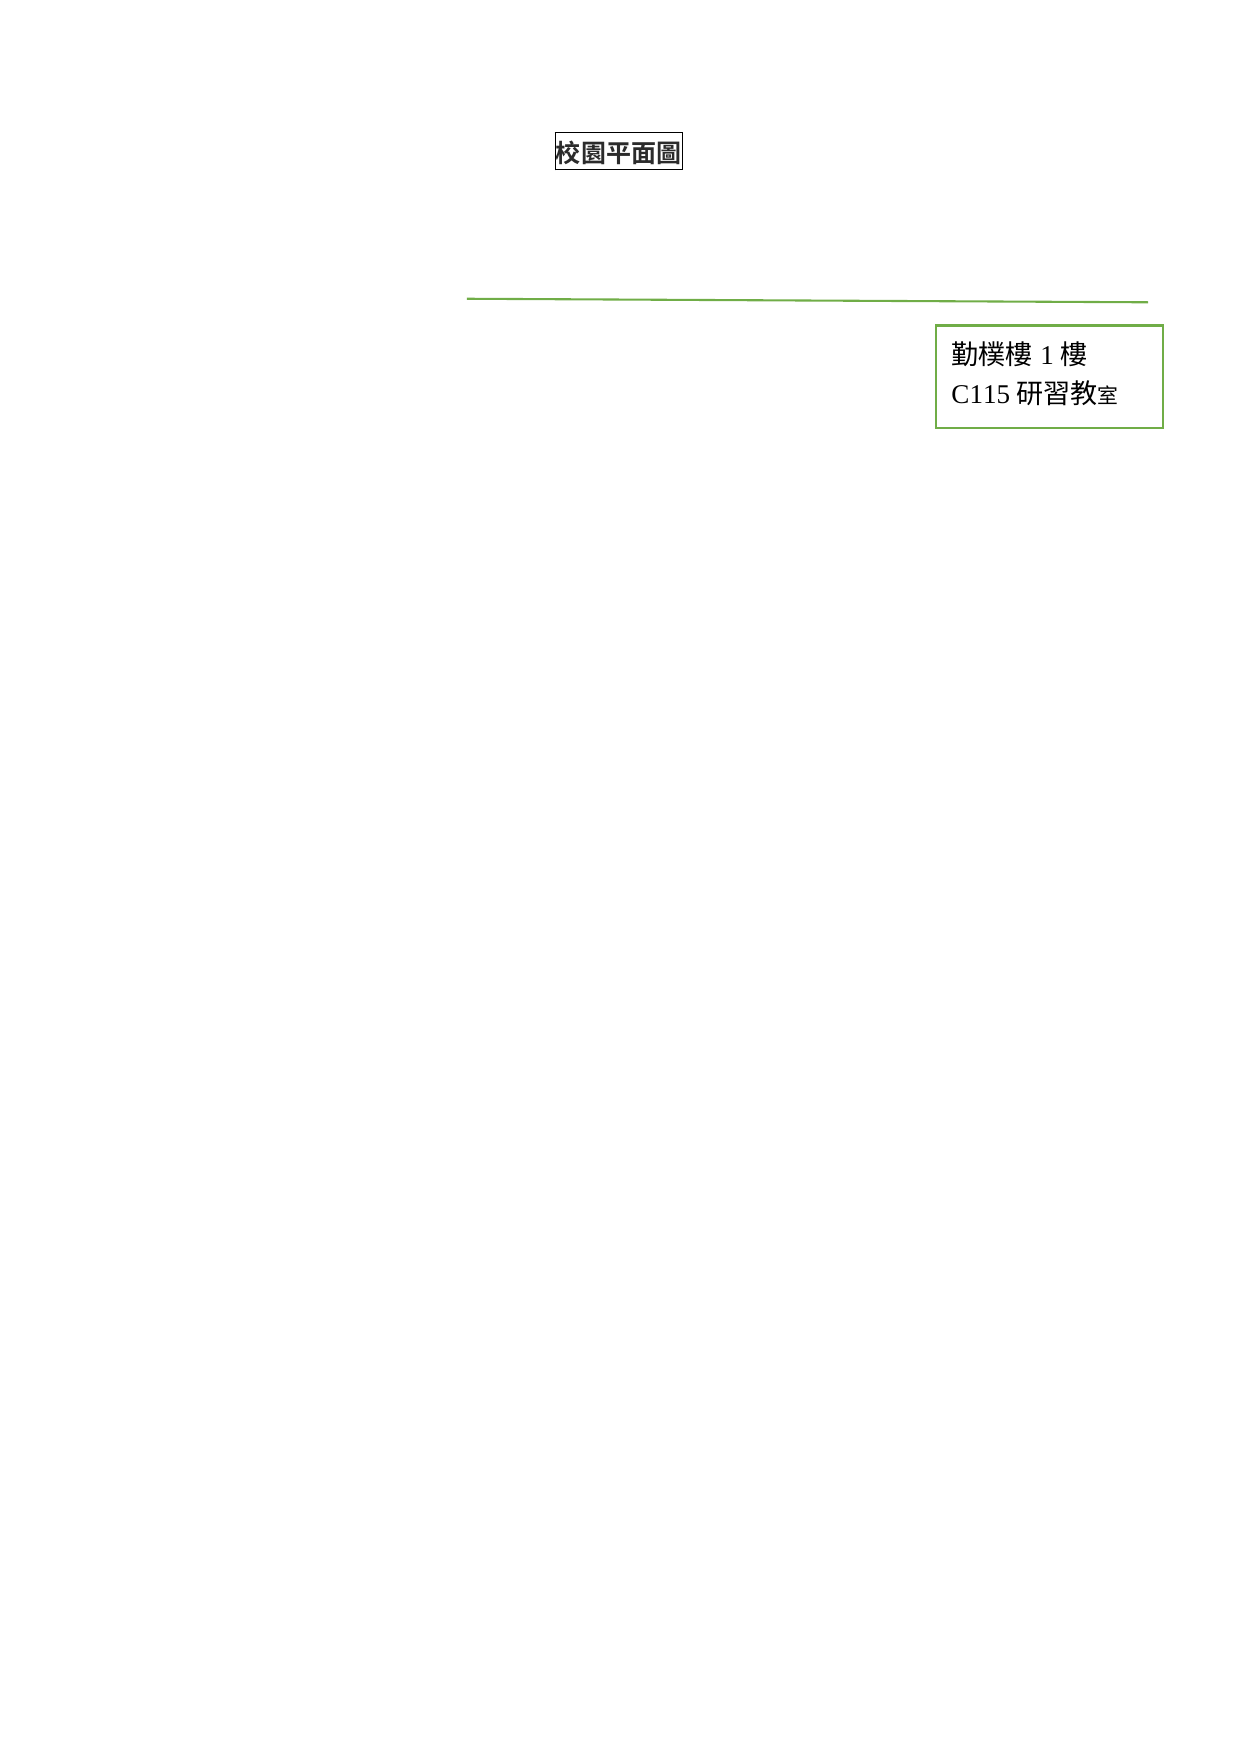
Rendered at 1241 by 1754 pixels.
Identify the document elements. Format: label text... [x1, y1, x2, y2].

text 校園平面圖 [77, 113, 1161, 189]
